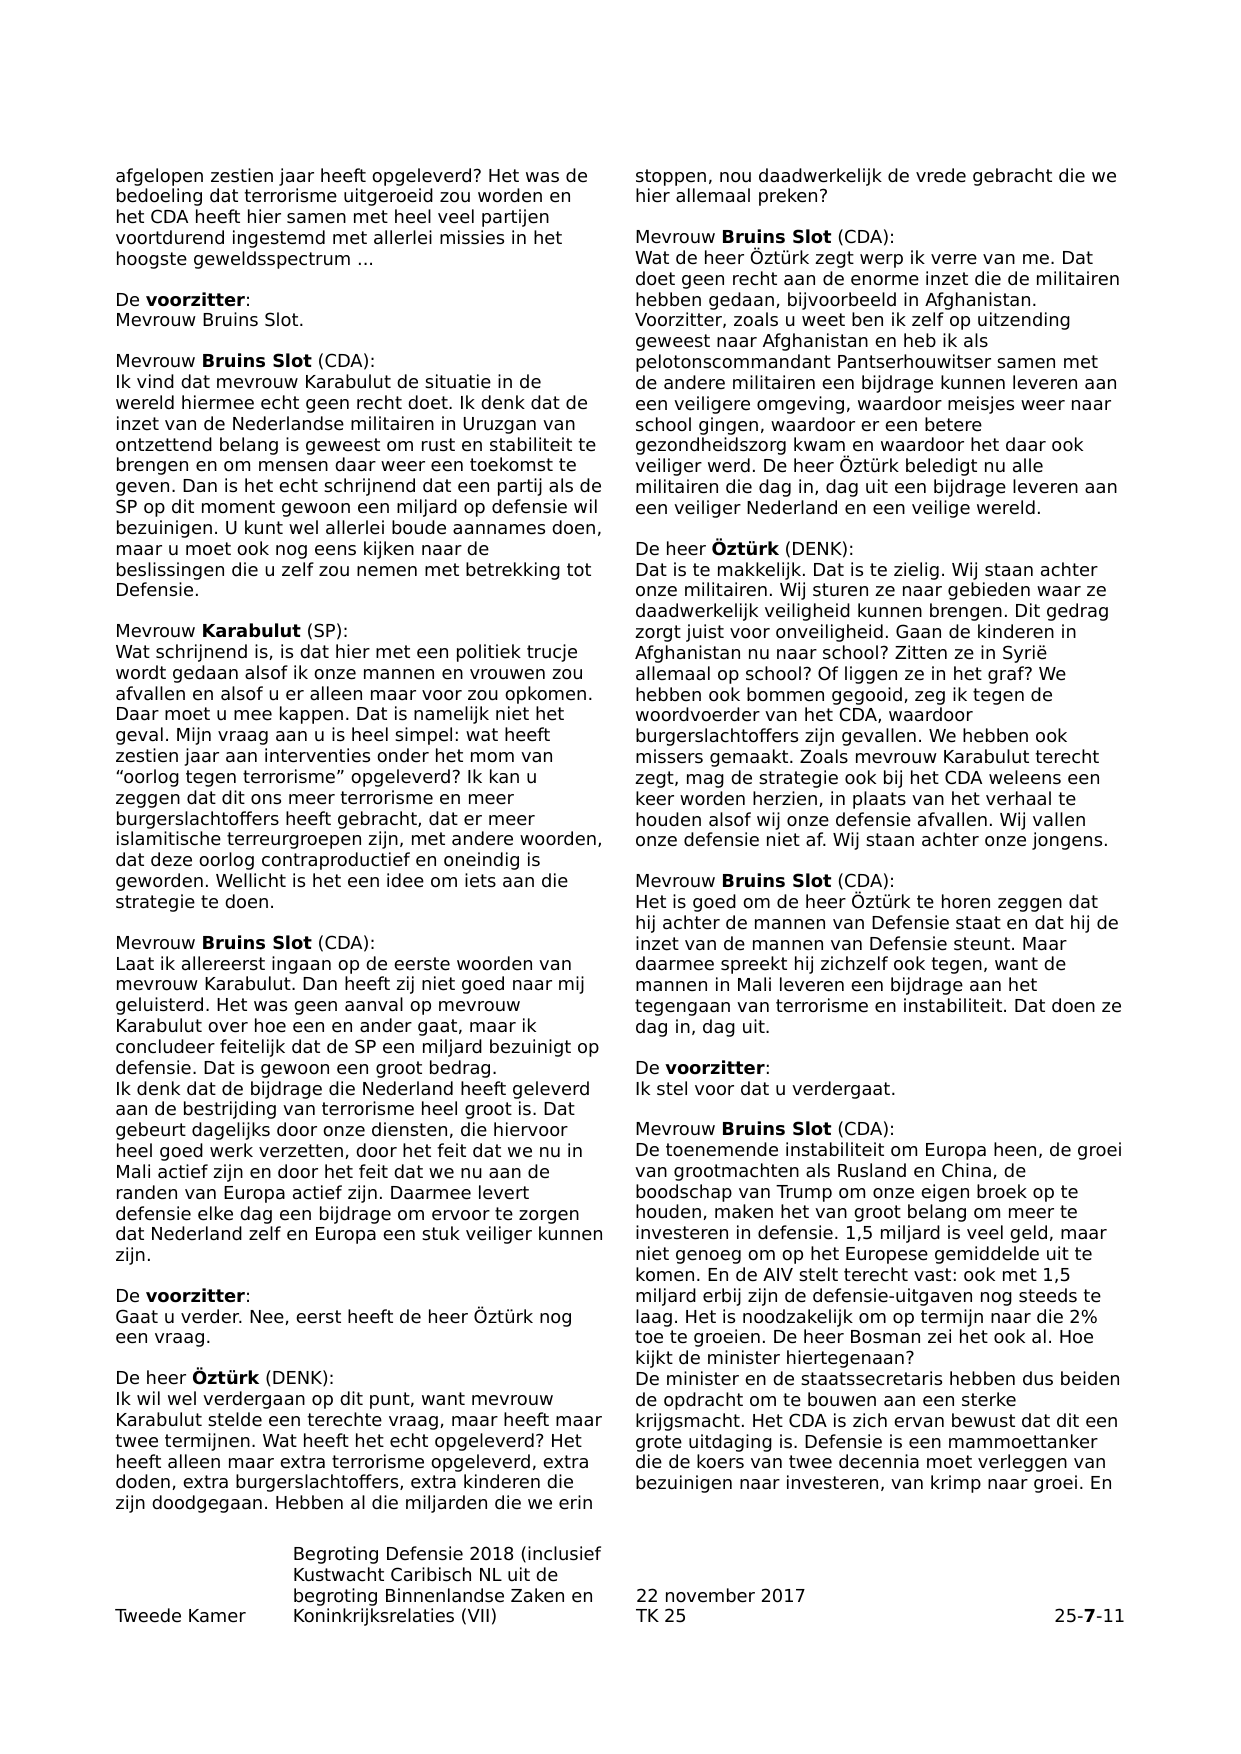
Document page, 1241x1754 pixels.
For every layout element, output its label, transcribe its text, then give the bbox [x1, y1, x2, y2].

text De voorzitter: [115, 289, 605, 310]
text De toenemende instabiliteit om Europa heen, de groei van grootmachten als Rusland en China, de boodschap van Trump om onze eigen broek op te houden, maken het van groot belang om meer te investeren in defensie. 1,5 miljard is veel geld, maar niet genoeg om op het Europese gemiddelde uit te komen. En de AIV stelt terecht vast: ook met 1,5 miljard erbij zijn de defensie-uitgaven nog steeds te laag. Het is noodzakelijk om op termijn naar die 2% toe te groeien. De heer Bosman zei het ook al. Hoe kijkt de minister hiertegenaan? [635, 1140, 1125, 1369]
text Gaat u verder. Nee, eerst heeft de heer Öztürk nog een vraag. [115, 1306, 605, 1348]
text De minister en de staatssecretaris hebben dus beiden de opdracht om te bouwen aan een sterke krijgsmacht. Het CDA is zich ervan bewust dat dit een grote uitdaging is. Defensie is een mammoettanker die de koers van twee decennia moet verleggen van bezuinigen naar investeren, van krimp naar groei. En [635, 1369, 1125, 1494]
text Dat is te makkelijk. Dat is te zielig. Wij staan achter onze militairen. Wij sturen ze naar gebieden waar ze daadwerkelijk veiligheid kunnen brengen. Dit gedrag zorgt juist voor onveiligheid. Gaan de kinderen in Afghanistan nu naar school? Zitten ze in Syrië allemaal op school? Of liggen ze in het graf? We hebben ook bommen gegooid, zeg ik tegen de woordvoerder van het CDA, waardoor burgerslachtoffers zijn gevallen. We hebben ook missers gemaakt. Zoals mevrouw Karabulut terecht zegt, mag de strategie ook bij het CDA weleens een keer worden herzien, in plaats van het verhaal te houden alsof wij onze defensie afvallen. Wij vallen onze defensie niet af. Wij staan achter onze jongens. [635, 559, 1125, 851]
text Mevrouw Karabulut (SP): [115, 621, 605, 642]
text Mevrouw Bruins Slot (CDA): [635, 227, 1125, 248]
text De heer Öztürk (DENK): [115, 1368, 605, 1389]
text Ik denk dat de bijdrage die Nederland heeft geleverd aan de bestrijding van terrorisme heel groot is. Dat gebeurt dagelijks door onze diensten, die hiervoor heel goed werk verzetten, door het feit dat we nu in Mali actief zijn en door het feit dat we nu aan de randen van Europa actief zijn. Daarmee levert defensie elke dag een bijdrage om ervoor te zorgen dat Nederland zelf en Europa een stuk veiliger kunnen zijn. [115, 1078, 605, 1266]
text Ik wil wel verdergaan op dit punt, want mevrouw Karabulut stelde een terechte vraag, maar heeft maar twee termijnen. Wat heeft het echt opgeleverd? Het heeft alleen maar extra terrorisme opgeleverd, extra doden, extra burgerslachtoffers, extra kinderen die zijn doodgegaan. Hebben al die miljarden die we erin [115, 1389, 605, 1514]
text Mevrouw Bruins Slot (CDA): [115, 932, 605, 953]
text Ik vind dat mevrouw Karabulut de situatie in de wereld hiermee echt geen recht doet. Ik denk dat de inzet van de Nederlandse militairen in Uruzgan van ontzettend belang is geweest om rust en stabiliteit te brengen en om mensen daar weer een toekomst te geven. Dan is het echt schrijnend dat een partij als de SP op dit moment gewoon een miljard op defensie wil bezuinigen. U kunt wel allerlei boude aannames doen, maar u moet ook nog eens kijken naar de beslissingen die u zelf zou nemen met betrekking tot Defensie. [115, 372, 605, 601]
text De heer Öztürk (DENK): [635, 538, 1125, 559]
text Mevrouw Bruins Slot. [115, 310, 605, 331]
text Wat schrijnend is, is dat hier met een politiek trucje wordt gedaan alsof ik onze mannen en vrouwen zou afvallen en alsof u er alleen maar voor zou opkomen. Daar moet u mee kappen. Dat is namelijk niet het geval. Mijn vraag aan u is heel simpel: wat heeft zestien jaar aan interventies onder het mom van “oorlog tegen terrorisme” opgeleverd? Ik kan u zeggen dat dit ons meer terrorisme en meer burgerslachtoffers heeft gebracht, dat er meer islamitische terreurgroepen zijn, met andere woorden, dat deze oorlog contraproductief en oneindig is geworden. Wellicht is het een idee om iets aan die strategie te doen. [115, 642, 605, 912]
text De voorzitter: [115, 1286, 605, 1306]
text Mevrouw Bruins Slot (CDA): [115, 351, 605, 372]
text De voorzitter: [635, 1057, 1125, 1078]
text stoppen, nou daadwerkelijk de vrede gebracht die we hier allemaal preken? [635, 165, 1125, 207]
text Ik stel voor dat u verdergaat. [635, 1078, 1125, 1099]
text Mevrouw Bruins Slot (CDA): [635, 871, 1125, 892]
text Laat ik allereerst ingaan op de eerste woorden van mevrouw Karabulut. Dan heeft zij niet goed naar mij geluisterd. Het was geen aanval op mevrouw Karabulut over hoe een en ander gaat, maar ik concludeer feitelijk dat de SP een miljard bezuinigt op defensie. Dat is gewoon een groot bedrag. [115, 953, 605, 1078]
text Mevrouw Bruins Slot (CDA): [635, 1119, 1125, 1140]
text Het is goed om de heer Öztürk te horen zeggen dat hij achter de mannen van Defensie staat en dat hij de inzet van de mannen van Defensie steunt. Maar daarmee spreekt hij zichzelf ook tegen, want de mannen in Mali leveren een bijdrage aan het tegengaan van terrorisme en instabiliteit. Dat doen ze dag in, dag uit. [635, 892, 1125, 1037]
text Wat de heer Öztürk zegt werp ik verre van me. Dat doet geen recht aan de enorme inzet die de militairen hebben gedaan, bijvoorbeeld in Afghanistan. Voorzitter, zoals u weet ben ik zelf op uitzending geweest naar Afghanistan en heb ik als pelotonscommandant Pantserhouwitser samen met de andere militairen een bijdrage kunnen leveren aan een veiligere omgeving, waardoor meisjes weer naar school gingen, waardoor er een betere gezondheidszorg kwam en waardoor het daar ook veiliger werd. De heer Öztürk beledigt nu alle militairen die dag in, dag uit een bijdrage leveren aan een veiliger Nederland en een veilige wereld. [635, 248, 1125, 518]
text afgelopen zestien jaar heeft opgeleverd? Het was de bedoeling dat terrorisme uitgeroeid zou worden en het CDA heeft hier samen met heel veel partijen voortdurend ingestemd met allerlei missies in het hoogste geweldsspectrum ... [115, 165, 605, 269]
